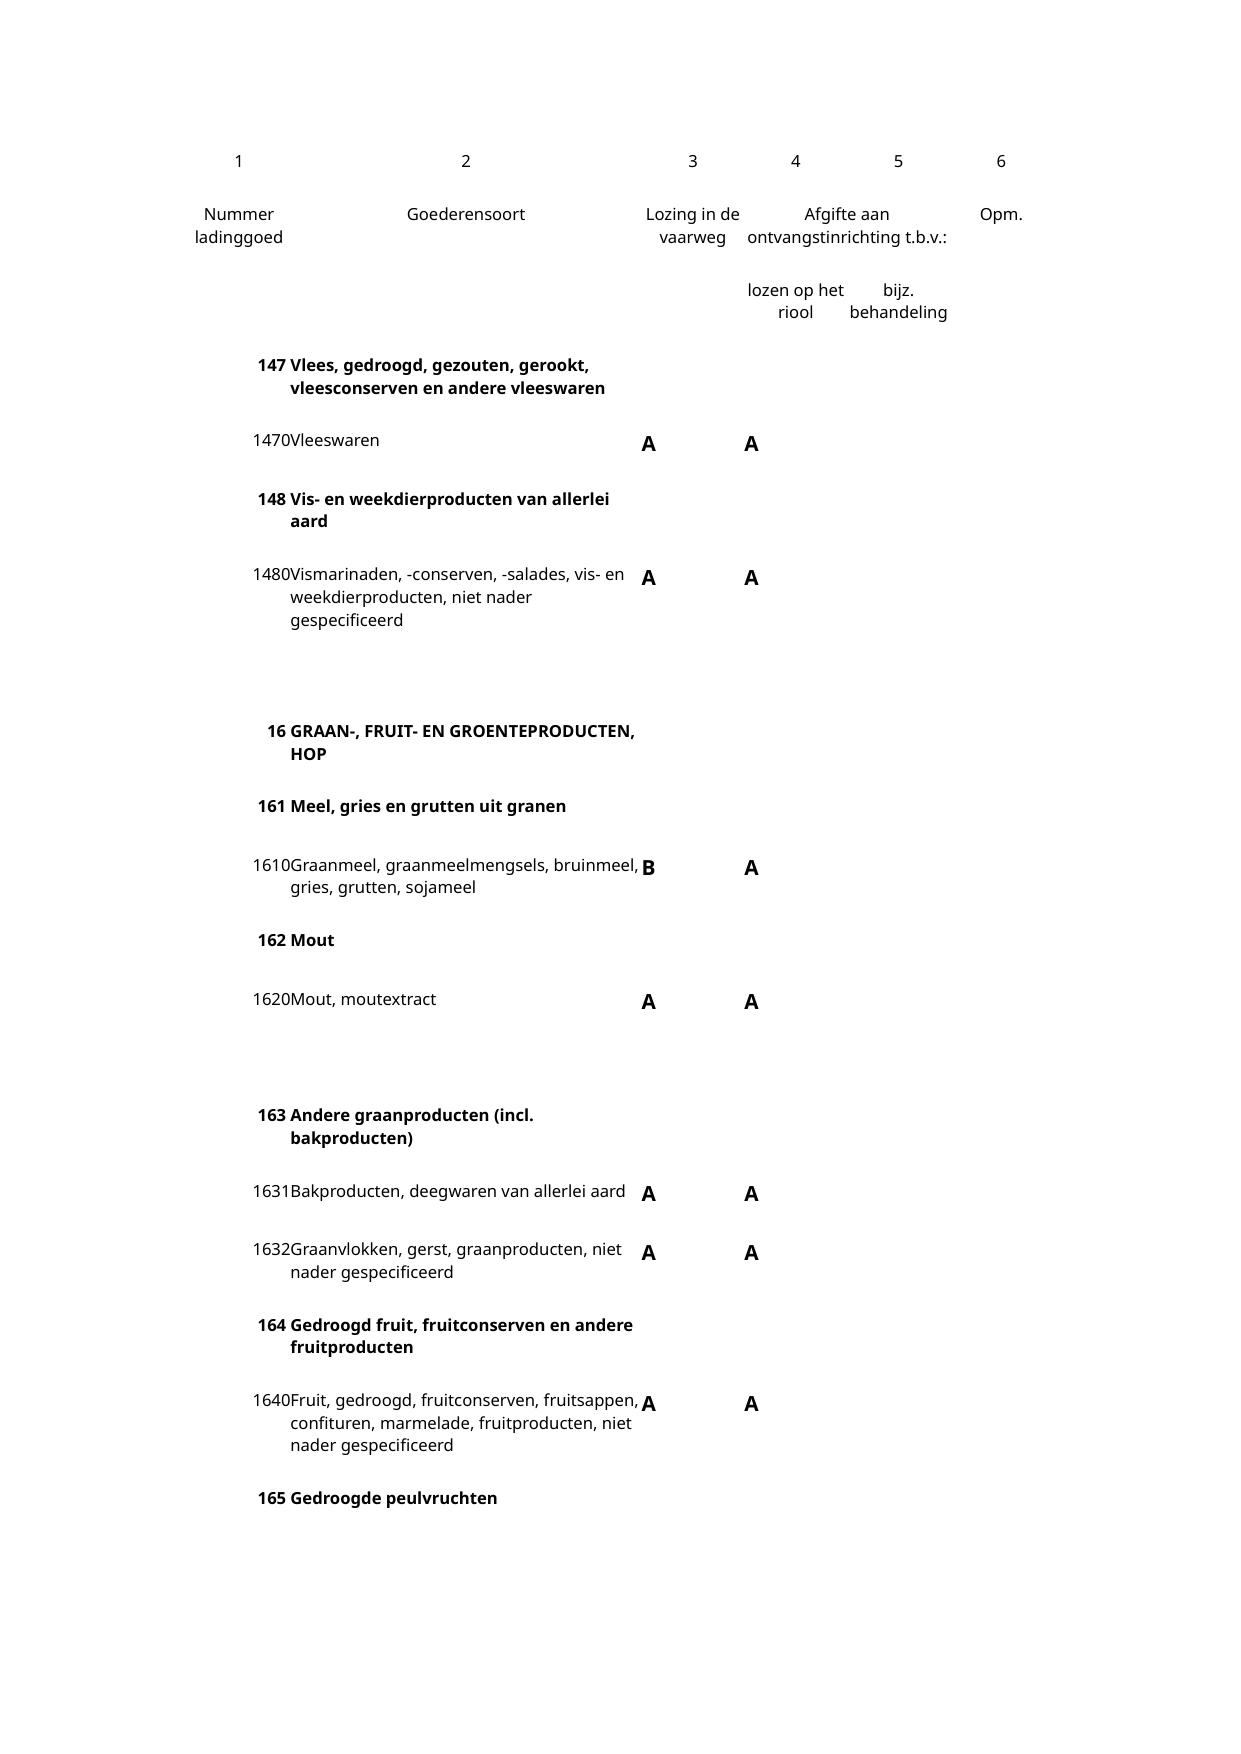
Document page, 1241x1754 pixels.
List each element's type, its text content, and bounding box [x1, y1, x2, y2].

table_cell Vleeswaren [290, 429, 641, 487]
table_cell 1620 [188, 987, 290, 1046]
table_cell 165 [188, 1487, 290, 1545]
table_cell [847, 1313, 950, 1389]
table_cell [641, 488, 744, 563]
table_cell 1480 [188, 563, 290, 661]
table_cell [641, 929, 744, 987]
table_cell [744, 661, 847, 719]
table_cell [847, 1046, 950, 1104]
table_cell [847, 563, 950, 661]
table_cell [950, 661, 1053, 719]
table_cell [847, 661, 950, 719]
table_cell 16 [188, 719, 290, 795]
table_cell Vis- en weekdierproducten van allerlei aard [290, 488, 641, 563]
table_cell [188, 1046, 290, 1104]
table_cell Goederensoort [290, 203, 641, 353]
table_cell [950, 795, 1053, 853]
table_cell [950, 1389, 1053, 1487]
table_cell [744, 719, 847, 795]
table_cell Lozing in de vaarweg [641, 203, 744, 353]
table_cell [950, 987, 1053, 1046]
table_cell [847, 429, 950, 487]
table_cell [641, 795, 744, 853]
table_cell [847, 1389, 950, 1487]
table_cell Nummer ladinggoed [188, 203, 290, 353]
table_cell A [641, 1389, 744, 1487]
table_cell [641, 354, 744, 429]
table_cell [847, 795, 950, 853]
table_cell [950, 1179, 1053, 1238]
table_cell [847, 1104, 950, 1179]
table_header 6 [950, 150, 1053, 203]
table_cell A [744, 1238, 847, 1313]
table_cell [641, 1313, 744, 1389]
table_cell B [641, 853, 744, 929]
table_cell 163 [188, 1104, 290, 1179]
table_cell Vlees, gedroogd, gezouten, gerookt, vleesconserven en andere vleeswaren [290, 354, 641, 429]
table_cell [950, 563, 1053, 661]
table_cell A [641, 563, 744, 661]
table_cell A [641, 987, 744, 1046]
table_cell [950, 1238, 1053, 1313]
table_cell 1610 [188, 853, 290, 929]
table_cell bijz. behandeling [847, 278, 950, 353]
table_header 2 [290, 150, 641, 203]
table_cell [290, 661, 641, 719]
table_cell [847, 488, 950, 563]
table_cell Gedroogde peulvruchten [290, 1487, 641, 1545]
table_cell lozen op het riool [744, 278, 847, 353]
table_cell [744, 354, 847, 429]
table_cell Gedroogd fruit, fruitconserven en andere fruitproducten [290, 1313, 641, 1389]
table_cell [950, 354, 1053, 429]
table_cell Mout, moutextract [290, 987, 641, 1046]
table_cell [641, 1046, 744, 1104]
table_cell Meel, gries en grutten uit granen [290, 795, 641, 853]
table_cell [847, 719, 950, 795]
table_cell Mout [290, 929, 641, 987]
table_cell 147 [188, 354, 290, 429]
table_cell [847, 1179, 950, 1238]
table_cell Fruit, gedroogd, fruitconserven, fruitsappen, confituren, marmelade, fruitproducten, niet nader gespecificeerd [290, 1389, 641, 1487]
table_cell [847, 1238, 950, 1313]
table_cell A [744, 987, 847, 1046]
table_cell Graanvlokken, gerst, graanproducten, niet nader gespecificeerd [290, 1238, 641, 1313]
table_cell Afgifte aan ontvangstinrichting t.b.v.: [744, 203, 950, 278]
table_cell 1470 [188, 429, 290, 487]
table_cell [950, 853, 1053, 929]
table_cell 1640 [188, 1389, 290, 1487]
table_cell GRAAN-, FRUIT- EN GROENTEPRODUCTEN, HOP [290, 719, 641, 795]
table_header 4 [744, 150, 847, 203]
table_cell [744, 1487, 847, 1545]
table_cell Bakproducten, deegwaren van allerlei aard [290, 1179, 641, 1238]
table_cell A [744, 429, 847, 487]
table_cell [847, 929, 950, 987]
table_cell [950, 929, 1053, 987]
table_cell [950, 719, 1053, 795]
table_header 5 [847, 150, 950, 203]
table_cell 1632 [188, 1238, 290, 1313]
table_cell [950, 1313, 1053, 1389]
table_cell A [641, 1238, 744, 1313]
table_cell A [641, 1179, 744, 1238]
table_cell [950, 1487, 1053, 1545]
table_cell [950, 1104, 1053, 1179]
table_cell [847, 987, 950, 1046]
table_cell [290, 1046, 641, 1104]
table_cell [641, 1104, 744, 1179]
table_cell 1631 [188, 1179, 290, 1238]
table_cell [641, 719, 744, 795]
table_header 3 [641, 150, 744, 203]
table_cell 164 [188, 1313, 290, 1389]
table_cell [847, 853, 950, 929]
table_cell A [744, 1389, 847, 1487]
table_cell [744, 1313, 847, 1389]
table_cell [950, 488, 1053, 563]
table_cell [641, 661, 744, 719]
table_cell Vismarinaden, -conserven, -salades, vis- en weekdierproducten, niet nader gespecificeerd [290, 563, 641, 661]
table_cell [188, 661, 290, 719]
table_header 1 [188, 150, 290, 203]
table_cell Opm. [950, 203, 1053, 353]
table_cell A [744, 1179, 847, 1238]
table_cell A [744, 563, 847, 661]
table_cell [744, 488, 847, 563]
table_cell [744, 929, 847, 987]
table_cell A [641, 429, 744, 487]
table_cell 148 [188, 488, 290, 563]
table_cell [950, 1046, 1053, 1104]
table_cell Graanmeel, graanmeelmengsels, bruinmeel, gries, grutten, sojameel [290, 853, 641, 929]
table_cell [950, 429, 1053, 487]
table_cell 162 [188, 929, 290, 987]
table_cell Andere graanproducten (incl. bakproducten) [290, 1104, 641, 1179]
table_cell [744, 795, 847, 853]
table_cell [744, 1104, 847, 1179]
table_cell 161 [188, 795, 290, 853]
table_cell [641, 1487, 744, 1545]
table_cell [847, 1487, 950, 1545]
table_cell A [744, 853, 847, 929]
table_cell [847, 354, 950, 429]
table_cell [744, 1046, 847, 1104]
